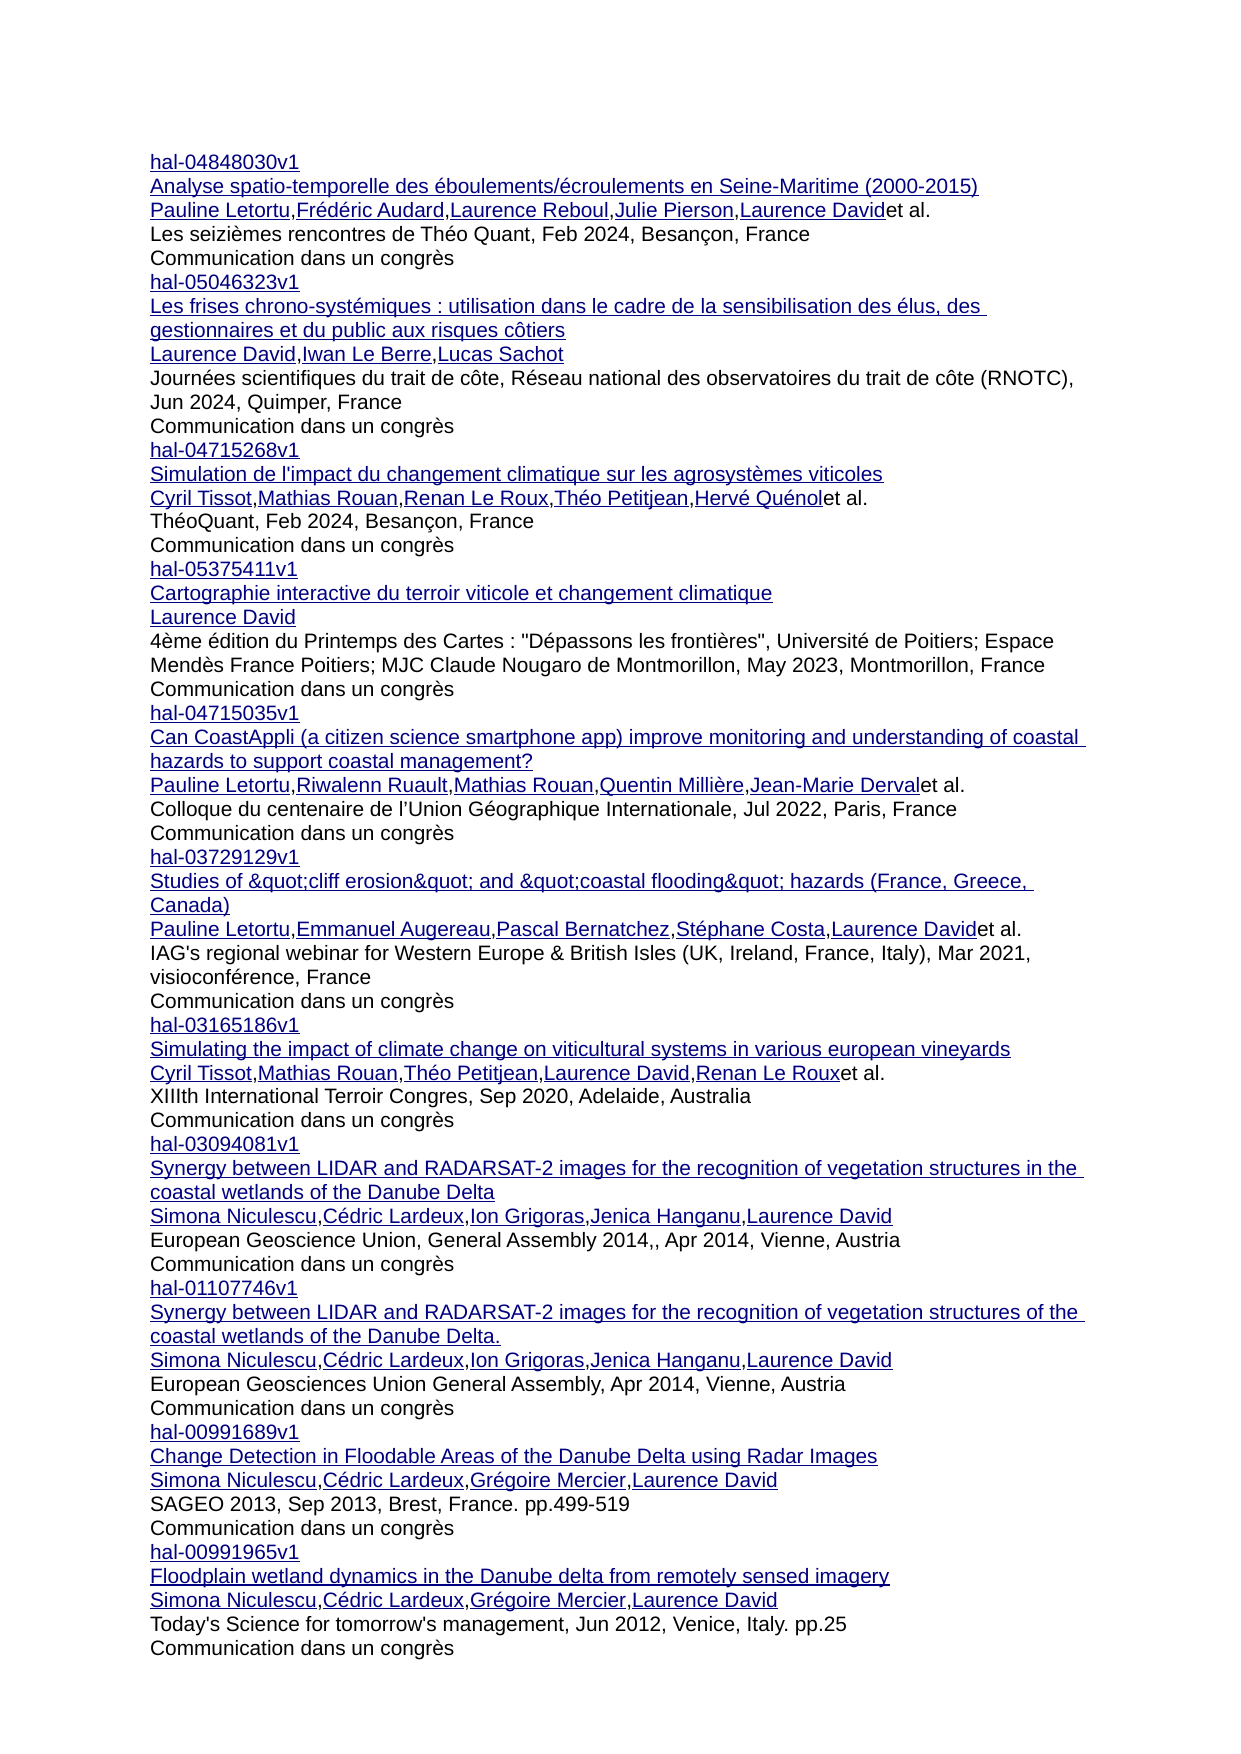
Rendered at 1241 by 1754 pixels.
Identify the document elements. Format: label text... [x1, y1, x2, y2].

table_cell Simulating the impact of climate change on viticultural systems in various european vineyards Cyril Tissot,Mathias Rouan,Théo Petitjean,Laurence David,Renan Le Rouxet al. XIIIth International Terroir Congres, Sep 2020, Adelaide, Australia Communication dans un congrès hal-03094081v1 [150, 1036, 1090, 1156]
table_cell Cartographie interactive du terroir viticole et changement climatique Laurence David 4ème édition du Printemps des Cartes : "Dépassons les frontières", Université de Poitiers; Espace Mendès France Poitiers; MJC Claude Nougaro de Montmorillon, May 2023, Montmorillon, France Communication dans un congrès hal-04715035v1 [150, 581, 1090, 725]
table_cell Floodplain wetland dynamics in the Danube delta from remotely sensed imagery Simona Niculescu,Cédric Lardeux,Grégoire Mercier,Laurence David Today's Science for tomorrow's management, Jun 2012, Venice, Italy. pp.25 Communication dans un congrès [150, 1564, 1090, 1659]
table_cell Studies of &quot;cliff erosion&quot; and &quot;coastal flooding&quot; hazards (France, Greece, Canada) Pauline Letortu,Emmanuel Augereau,Pascal Bernatchez,Stéphane Costa,Laurence Davidet al. IAG's regional webinar for Western Europe & British Isles (UK, Ireland, France, Italy), Mar 2021, visioconférence, France Communication dans un congrès hal-03165186v1 [150, 869, 1090, 1036]
table_cell Synergy between LIDAR and RADARSAT-2 images for the recognition of vegetation structures of the coastal wetlands of the Danube Delta. Simona Niculescu,Cédric Lardeux,Ion Grigoras,Jenica Hanganu,Laurence David European Geosciences Union General Assembly, Apr 2014, Vienne, Austria Communication dans un congrès hal-00991689v1 [150, 1300, 1090, 1444]
table_cell Change Detection in Floodable Areas of the Danube Delta using Radar Images Simona Niculescu,Cédric Lardeux,Grégoire Mercier,Laurence David SAGEO 2013, Sep 2013, Brest, France. pp.499-519 Communication dans un congrès hal-00991965v1 [150, 1444, 1090, 1563]
table_cell Can CoastAppli (a citizen science smartphone app) improve monitoring and understanding of coastal hazards to support coastal management? Pauline Letortu,Riwalenn Ruault,Mathias Rouan,Quentin Millière,Jean-Marie Dervalet al. Colloque du centenaire de l’Union Géographique Internationale, Jul 2022, Paris, France Communication dans un congrès hal-03729129v1 [150, 725, 1090, 869]
table_cell Simulation de l'impact du changement climatique sur les agrosystèmes viticoles Cyril Tissot,Mathias Rouan,Renan Le Roux,Théo Petitjean,Hervé Quénolet al. ThéoQuant, Feb 2024, Besançon, France Communication dans un congrès hal-05375411v1 [150, 461, 1090, 581]
table_cell Synergy between LIDAR and RADARSAT-2 images for the recognition of vegetation structures in the coastal wetlands of the Danube Delta Simona Niculescu,Cédric Lardeux,Ion Grigoras,Jenica Hanganu,Laurence David European Geoscience Union, General Assembly 2014,, Apr 2014, Vienne, Austria Communication dans un congrès hal-01107746v1 [150, 1156, 1090, 1300]
table_cell Les frises chrono-systémiques : utilisation dans le cadre de la sensibilisation des élus, des gestionnaires et du public aux risques côtiers Laurence David,Iwan Le Berre,Lucas Sachot Journées scientifiques du trait de côte, Réseau national des observatoires du trait de côte (RNOTC), Jun 2024, Quimper, France Communication dans un congrès hal-04715268v1 [150, 294, 1090, 461]
table_cell Analyse spatio-temporelle des éboulements/écroulements en Seine-Maritime (2000-2015) Pauline Letortu,Frédéric Audard,Laurence Reboul,Julie Pierson,Laurence Davidet al. Les seizièmes rencontres de Théo Quant, Feb 2024, Besançon, France Communication dans un congrès hal-05046323v1 [150, 174, 1090, 294]
table_cell hal-04848030v1 [150, 150, 1090, 174]
